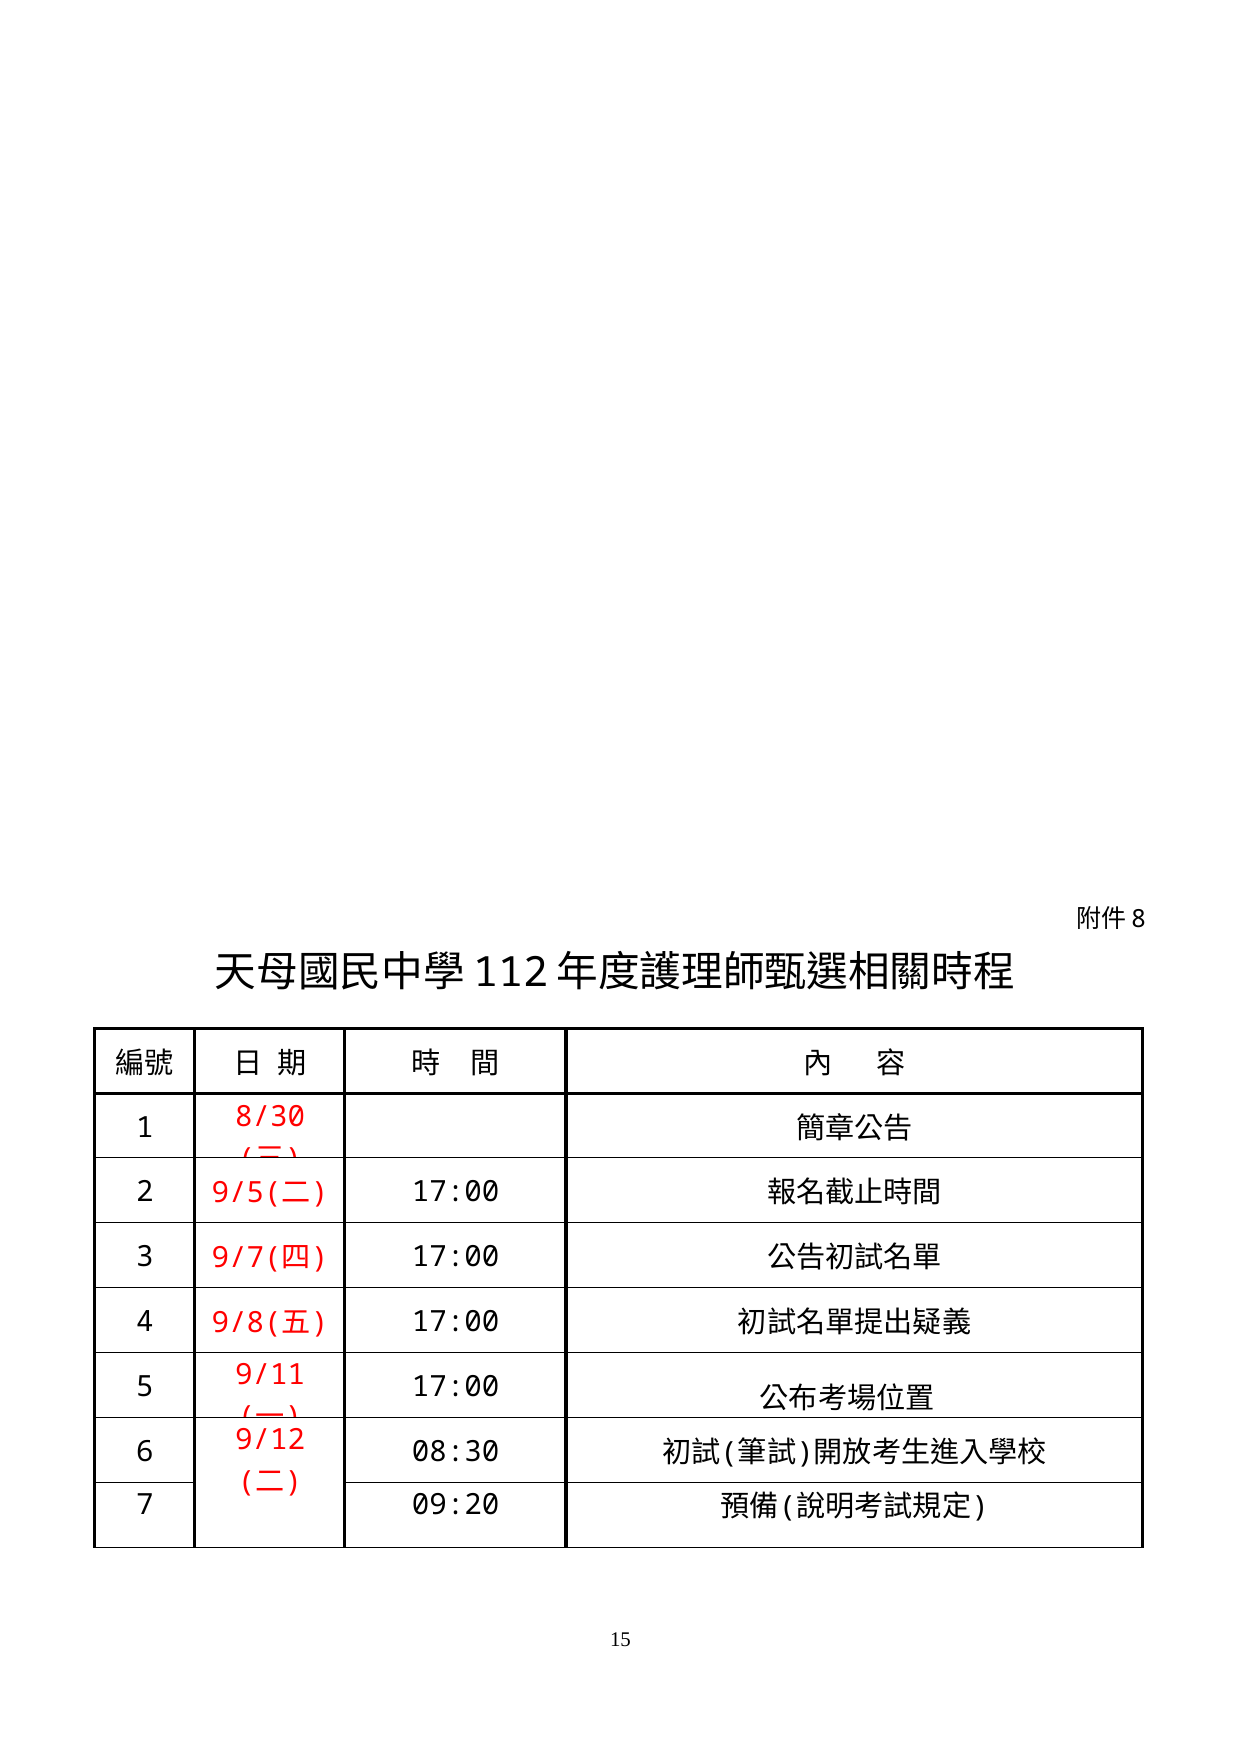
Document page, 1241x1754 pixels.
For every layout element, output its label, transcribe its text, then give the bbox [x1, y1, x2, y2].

table_cell 4 [96, 1288, 193, 1352]
text 附件8 [94, 875, 1146, 938]
table_cell 17:00 [346, 1223, 564, 1287]
text 天母國民中學112年度護理師甄選相關時程 [132, 938, 1097, 998]
table_cell 1 [96, 1095, 193, 1157]
table_cell 2 [96, 1158, 193, 1222]
table_cell 8/30(三) [196, 1095, 343, 1157]
table_cell 預備(說明考試規定) [568, 1483, 1141, 1547]
table_cell 公布考場位置 [568, 1353, 1141, 1417]
table_header 內 容 [568, 1030, 1141, 1092]
table_cell 3 [96, 1223, 193, 1287]
table_cell 初試名單提出疑義 [568, 1288, 1141, 1352]
table_header 編號 [96, 1030, 193, 1092]
table_cell 公告初試名單 [568, 1223, 1141, 1287]
table_cell 9/8(五) [196, 1288, 343, 1352]
table_cell 08:30 [346, 1418, 564, 1482]
table_cell 17:00 [346, 1158, 564, 1222]
table_cell 7 [96, 1483, 193, 1547]
table_cell 9/5(二) [196, 1158, 343, 1222]
table_cell 6 [96, 1418, 193, 1482]
table_cell 9/12(二) [196, 1418, 343, 1547]
table_header 日 期 [196, 1030, 343, 1092]
table_cell 報名截止時間 [568, 1158, 1141, 1222]
table_cell 簡章公告 [568, 1095, 1141, 1157]
table_cell 17:00 [346, 1353, 564, 1417]
table_cell [346, 1095, 564, 1157]
table_header 時 間 [346, 1030, 564, 1092]
table_cell 9/11(一) [196, 1353, 343, 1417]
table_cell 9/7(四) [196, 1223, 343, 1287]
table_cell 17:00 [346, 1288, 564, 1352]
table_cell 5 [96, 1353, 193, 1417]
table_cell 初試(筆試)開放考生進入學校 [568, 1418, 1141, 1482]
table_cell 09:20 [346, 1483, 564, 1547]
